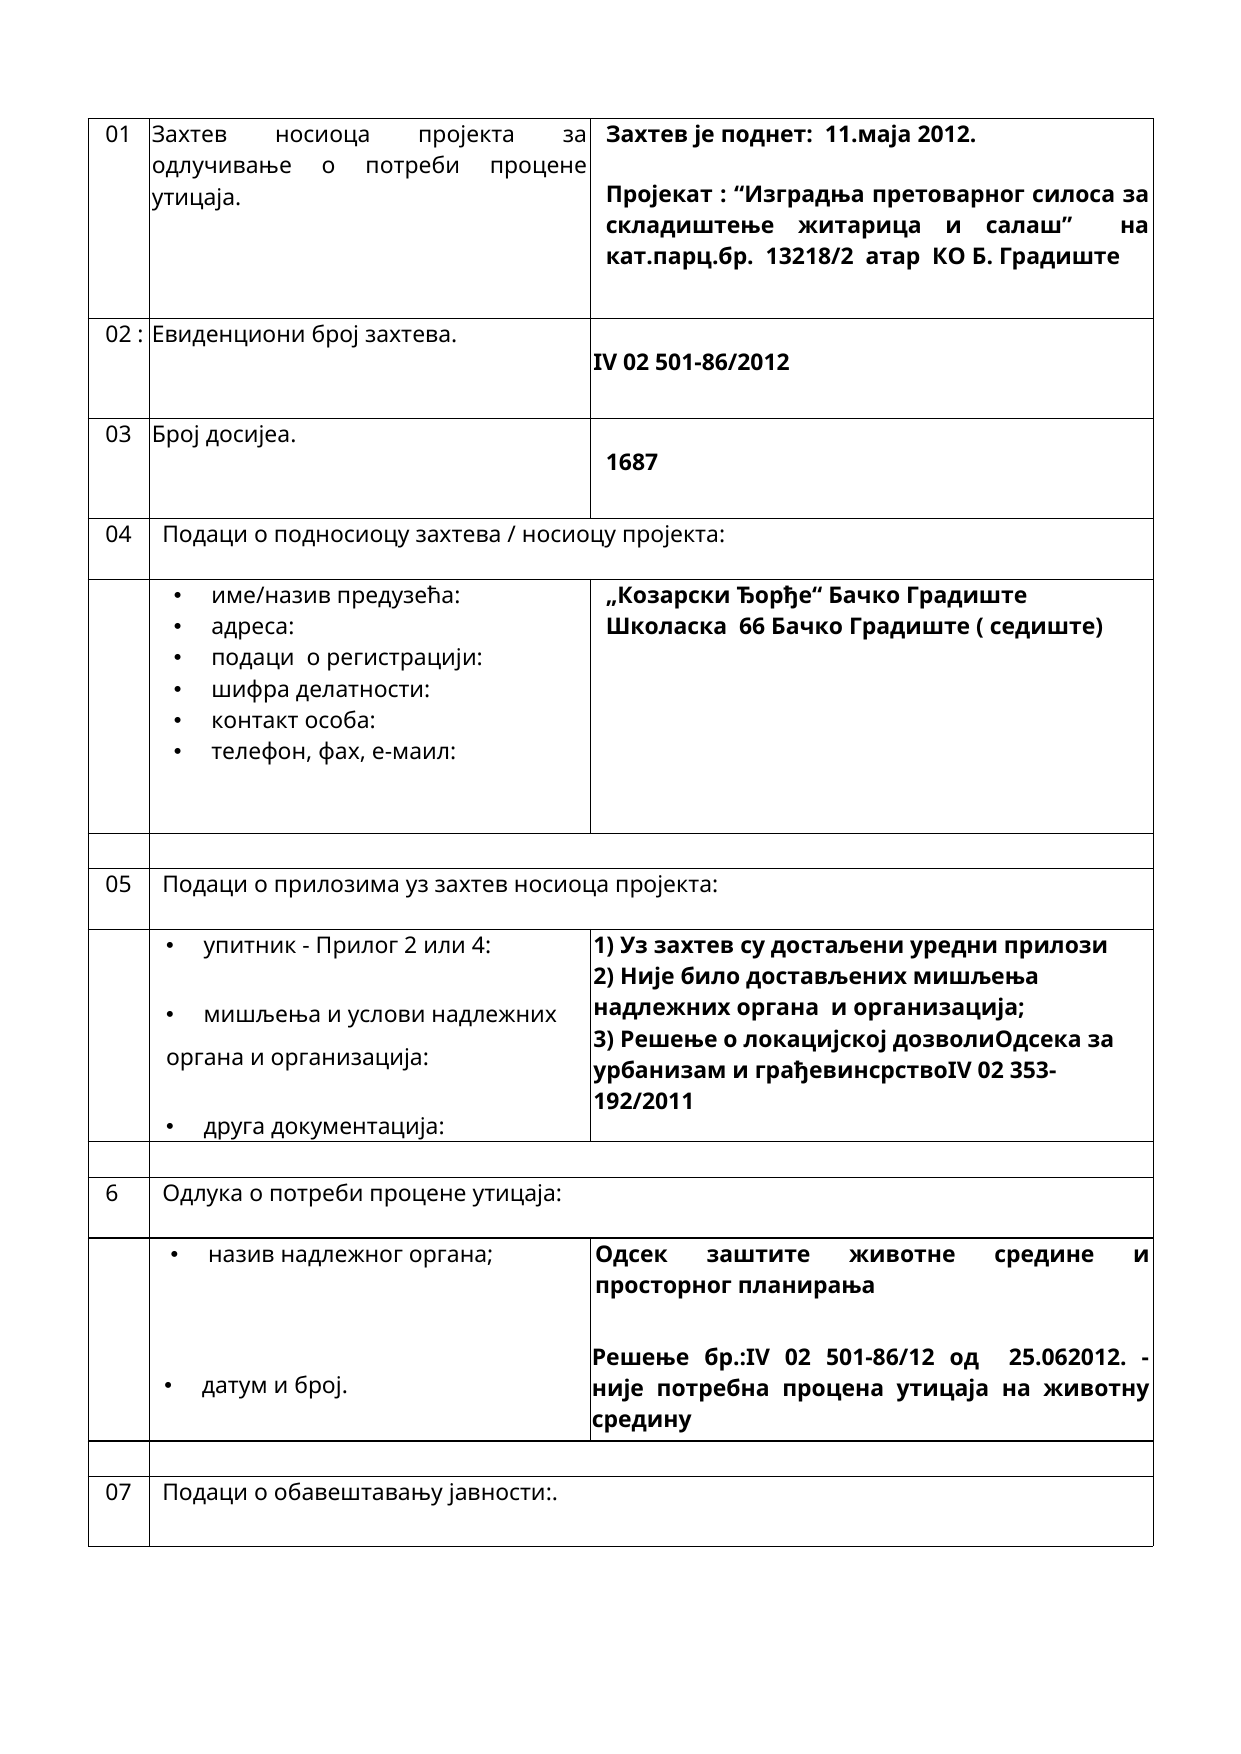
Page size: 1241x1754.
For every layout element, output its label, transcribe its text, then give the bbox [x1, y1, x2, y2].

table_cell Одсек заштите животне средине и просторног планирања Решење бр.:IV 02 501-86/12 од 25.062012. - није потребна процена утицаја на животну средину [591, 1239, 1153, 1440]
table_cell Број досијеа. [150, 419, 590, 518]
table_cell 1687 [591, 419, 1153, 518]
table_cell Подаци о обавештавању јавности:. [150, 1477, 1153, 1546]
table_cell Подаци о подносиоцу захтева / носиоцу пројекта: [150, 519, 1153, 579]
table_cell IV 02 501-86/2012 [591, 319, 1153, 418]
table_header Захтев носиоца пројекта за одлучивање о потреби процене утицаја. [150, 119, 590, 318]
table_cell упитник - Прилог 2 или 4: мишљења и услови надлежних органа и организација: друга документација: [150, 930, 590, 1141]
table_cell [150, 1442, 1153, 1476]
table_cell [150, 834, 1153, 868]
table_cell Евиденциони број захтева. [150, 319, 590, 418]
table_cell 6 [89, 1178, 149, 1237]
table_header Захтев је поднет: 11.маја 2012. Пројекат : “Изградња претоварног силоса за складиштење житарица и салаш” на кат.парц.бр. 13218/2 атар КО Б. Градиште [591, 119, 1153, 318]
table_cell 1) Уз захтев су достаљени уредни прилози 2) Није било достављених мишљења надлежних органа и организација; 3) Решење о локацијској дозволиОдсека за урбанизам и грађевинсрствоIV 02 353-192/2011 [591, 930, 1153, 1141]
table_cell 03 [89, 419, 149, 518]
table_cell 05 [89, 869, 149, 929]
table_cell [89, 580, 149, 833]
table_cell [89, 930, 149, 1141]
table_cell [89, 1239, 149, 1440]
table_cell „Козарски Ђорђе“ Бачко Градиште Школаска 66 Бачко Градиште ( седиште) [591, 580, 1153, 833]
table_cell назив надлежног органа; датум и број. [150, 1239, 590, 1440]
table_cell [150, 1142, 1153, 1177]
table_cell [89, 834, 149, 868]
table_cell [89, 1442, 149, 1476]
table_cell 02 : [89, 319, 149, 418]
table_cell [89, 1142, 149, 1177]
table_header 01 [89, 119, 149, 318]
table_cell 04 [89, 519, 149, 579]
table_cell Одлука о потреби процене утицаја: [150, 1178, 1153, 1237]
table_cell 07 [89, 1477, 149, 1546]
table_cell Подаци о прилозима уз захтев носиоца пројекта: [150, 869, 1153, 929]
table_cell име/назив предузећа: адреса: подаци о регистрацији: шифра делатности: контакт особа: телефон, фаx, е-маил: [150, 580, 590, 833]
